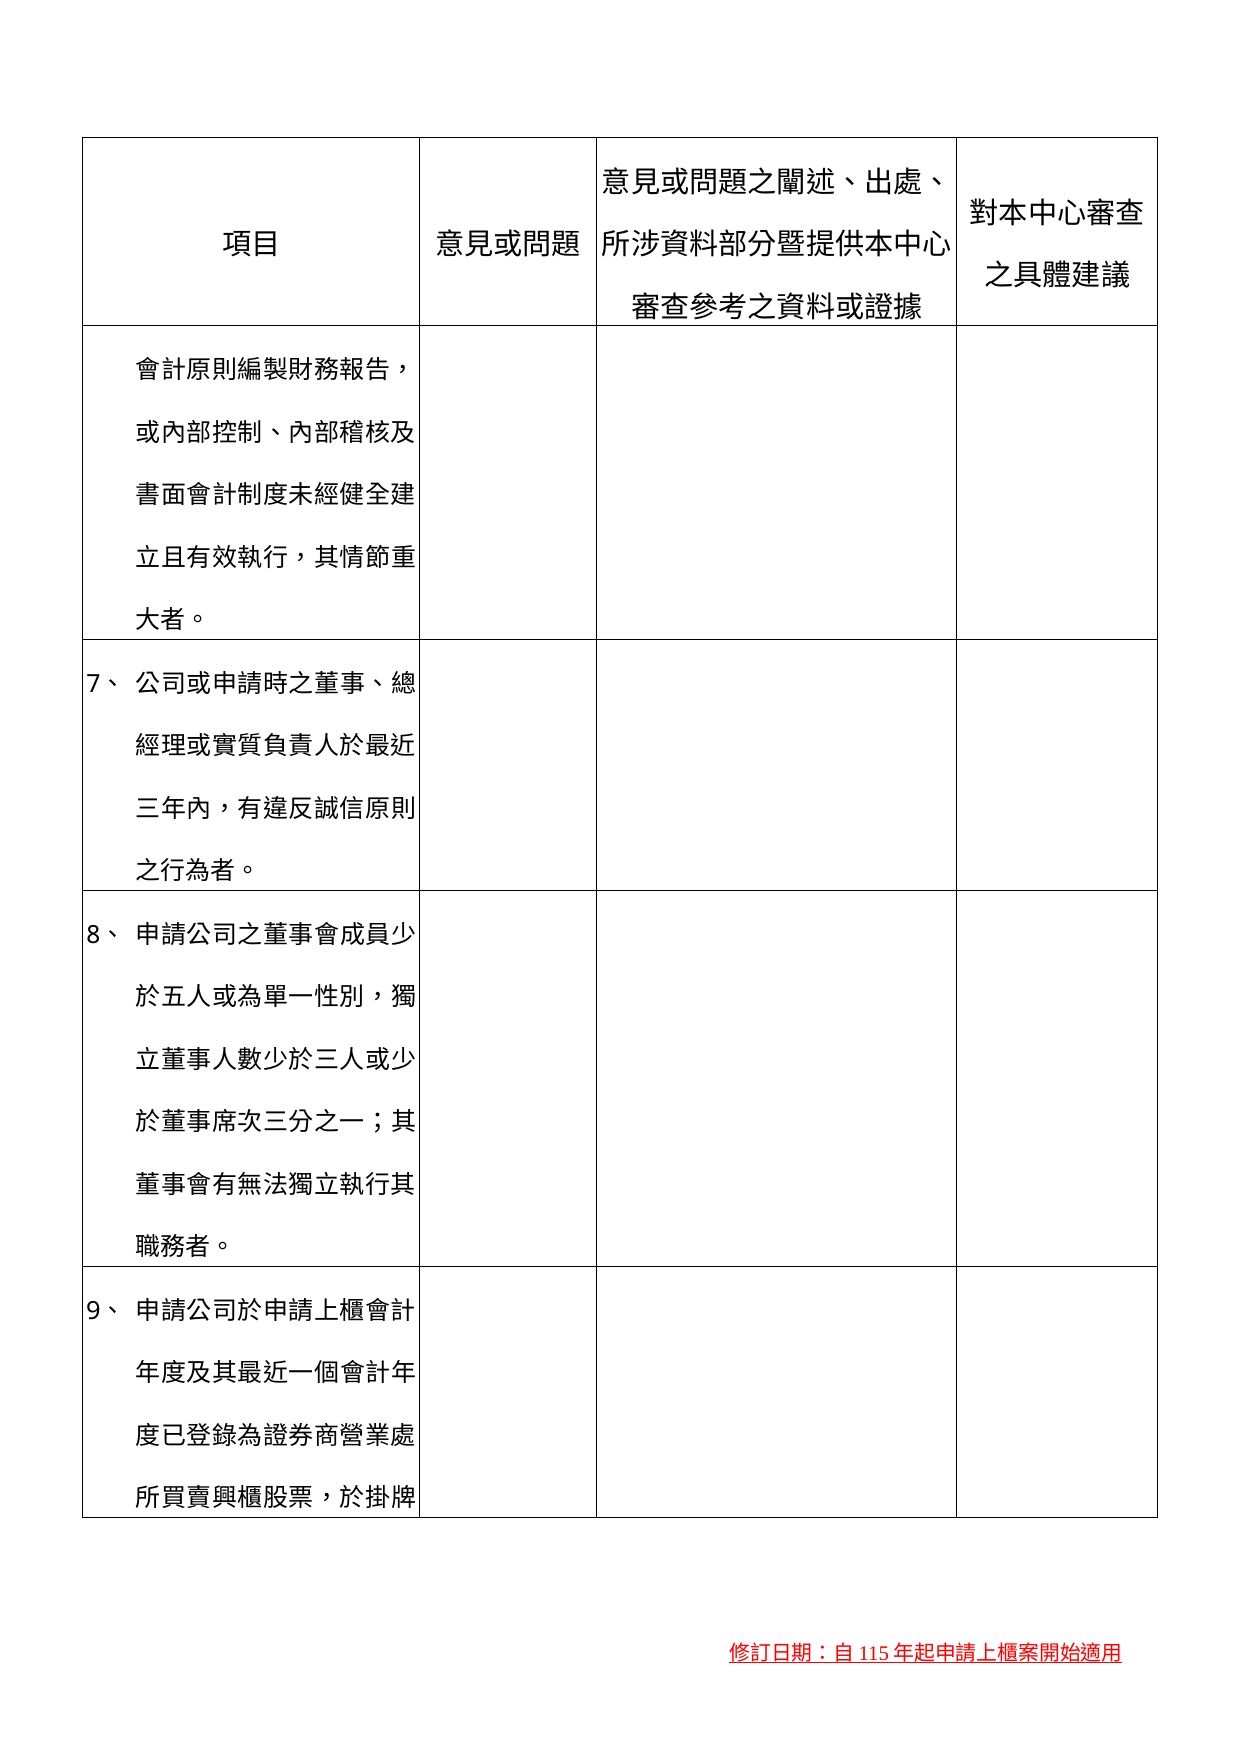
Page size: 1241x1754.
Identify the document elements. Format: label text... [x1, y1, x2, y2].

table_header 意見或問題之闡述、出處、所涉資料部分暨提供本中心審查參考之資料或證據 [597, 138, 956, 325]
table_cell [597, 326, 956, 639]
table_cell [420, 326, 596, 639]
table_cell [957, 326, 1157, 639]
table_cell [597, 640, 956, 890]
table_cell 未依相關法令及一般公認會計原則編製財務報告，或內部控制、內部稽核及書面會計制度未經健全建立且有效執行，其情節重大者。 [83, 326, 419, 639]
table_cell 公司或申請時之董事、總經理或實質負責人於最近三年內，有違反誠信原則之行為者。 [83, 640, 419, 890]
table_cell 申請公司於申請上櫃會計年度及其最近一個會計年度已登錄為證券商營業處所買賣興櫃股票，於掛牌 [83, 1267, 419, 1517]
table_cell [597, 1267, 956, 1517]
table_cell [957, 891, 1157, 1266]
table_cell [957, 640, 1157, 890]
table_header 意見或問題 [420, 138, 596, 325]
table_cell [420, 891, 596, 1266]
table_header 項目 [83, 138, 419, 325]
table_header 對本中心審查 之具體建議 [957, 138, 1157, 325]
table_cell [420, 1267, 596, 1517]
table_cell [420, 640, 596, 890]
table_cell [597, 891, 956, 1266]
table_cell 申請公司之董事會成員少於五人或為單一性別，獨立董事人數少於三人或少於董事席次三分之一；其董事會有無法獨立執行其職務者。 [83, 891, 419, 1266]
table_cell [957, 1267, 1157, 1517]
